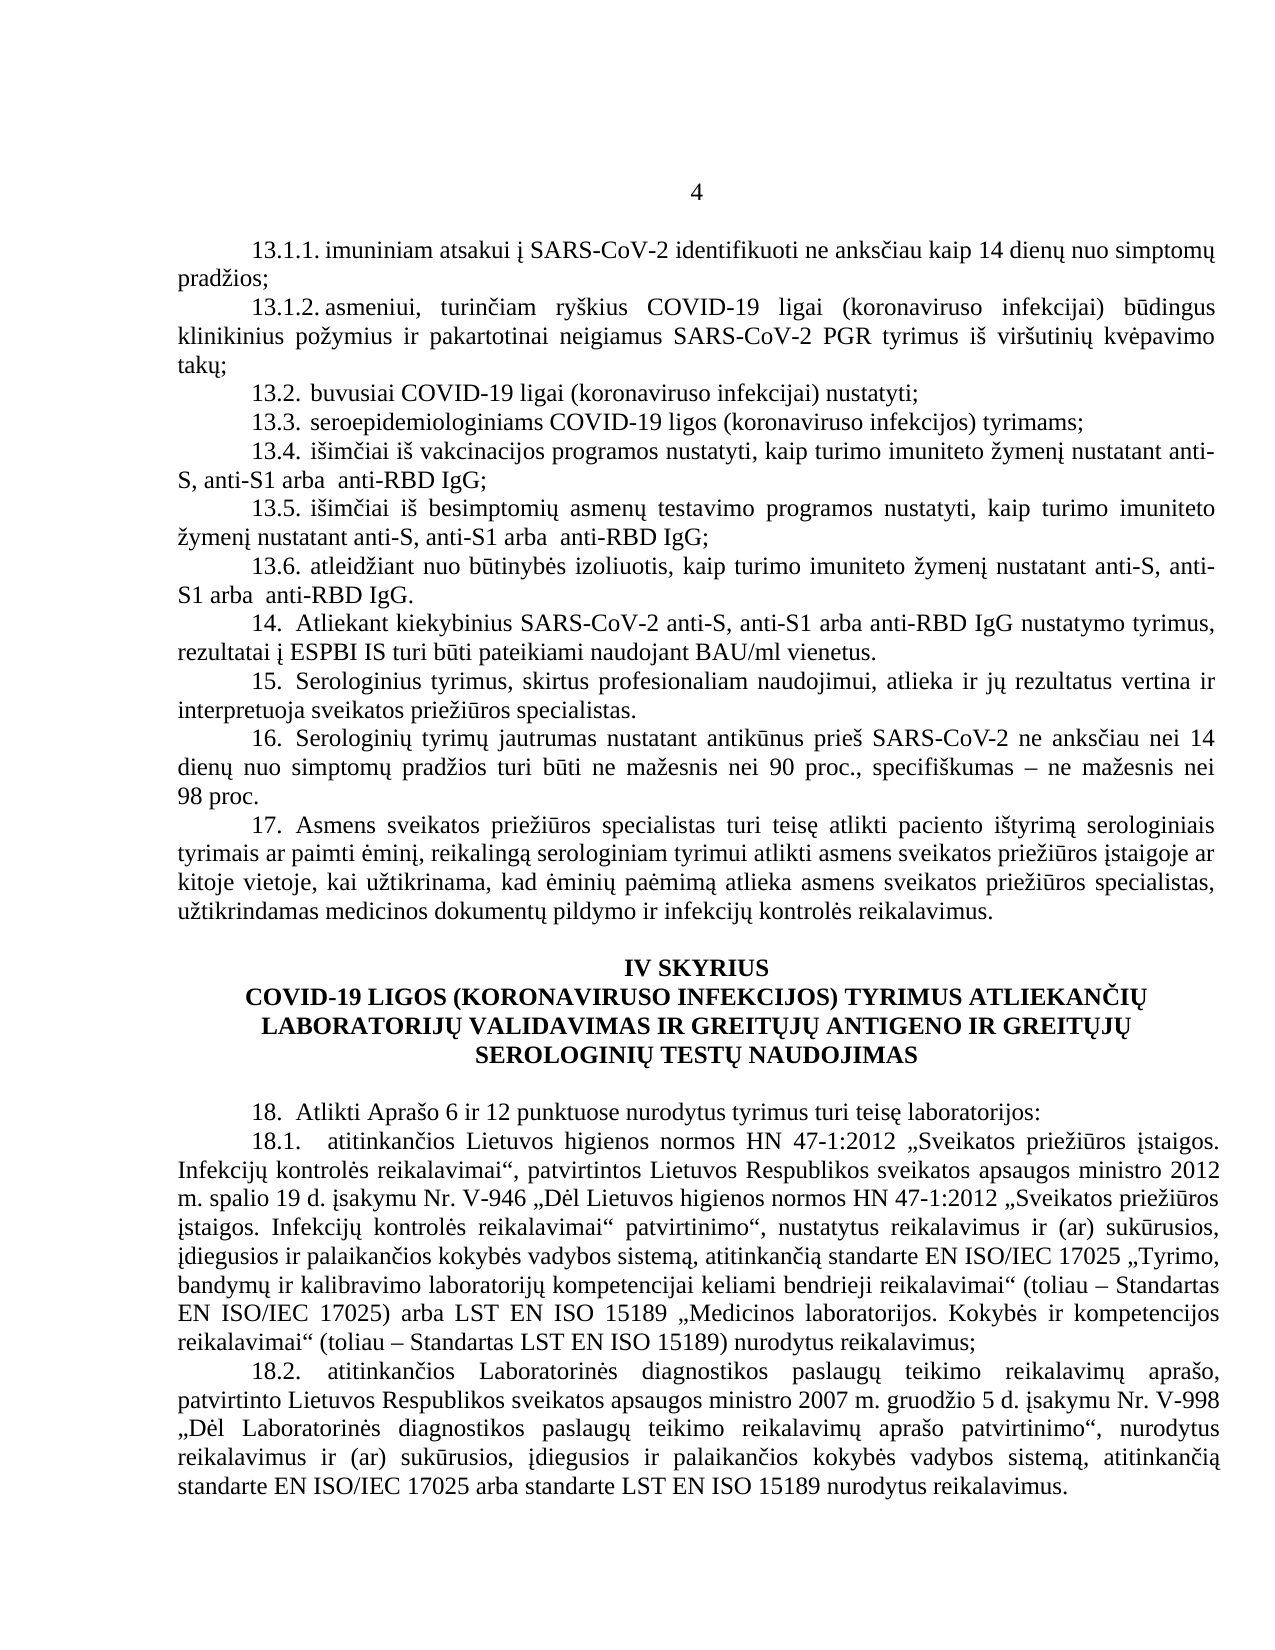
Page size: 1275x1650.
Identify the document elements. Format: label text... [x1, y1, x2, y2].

text 13.4. išimčiai iš vakcinacijos programos nustatyti, kaip turimo imuniteto žymenį nustatant anti-S, anti-S1 arba anti-RBD IgG; [177, 436, 1216, 493]
text 18.1. atitinkančios Lietuvos higienos normos HN 47-1:2012 „Sveikatos priežiūros įstaigos. Infekcijų kontrolės reikalavimai“, patvirtintos Lietuvos Respublikos sveikatos apsaugos ministro 2012 m. spalio 19 d. įsakymu Nr. V-946 „Dėl Lietuvos higienos normos HN 47-1:2012 „Sveikatos priežiūros įstaigos. Infekcijų kontrolės reikalavimai“ patvirtinimo“, nustatytus reikalavimus ir (ar) sukūrusios, įdiegusios ir palaikančios kokybės vadybos sistemą, atitinkančią standarte EN ISO/IEC 17025 „Tyrimo, bandymų ir kalibravimo laboratorijų kompetencijai keliami bendrieji reikalavimai“ (toliau – Standartas EN ISO/IEC 17025) arba LST EN ISO 15189 „Medicinos laboratorijos. Kokybės ir kompetencijos reikalavimai“ (toliau – Standartas LST EN ISO 15189) nurodytus reikalavimus; [177, 1126, 1221, 1356]
text 18.2. atitinkančios Laboratorinės diagnostikos paslaugų teikimo reikalavimų aprašo, patvirtinto Lietuvos Respublikos sveikatos apsaugos ministro 2007 m. gruodžio 5 d. įsakymu Nr. V-998 „Dėl Laboratorinės diagnostikos paslaugų teikimo reikalavimų aprašo patvirtinimo“, nurodytus reikalavimus ir (ar) sukūrusios, įdiegusios ir palaikančios kokybės vadybos sistemą, atitinkančią standarte EN ISO/IEC 17025 arba standarte LST EN ISO 15189 nurodytus reikalavimus. [177, 1356, 1221, 1500]
text 13.1.1. imuniniam atsakui į SARS-CoV-2 identifikuoti ne anksčiau kaip 14 dienų nuo simptomų pradžios; [177, 235, 1216, 292]
text COVID-19 LIGOS (KORONAVIRUSO INFEKCIJOS) TYRIMUS ATLIEKANČIŲ LABORATORIJŲ VALIDAVIMAS IR GREITŲJŲ ANTIGENO IR GREITŲJŲ SEROLOGINIŲ TESTŲ NAUDOJIMAS [177, 982, 1216, 1068]
text 13.5. išimčiai iš besimptomių asmenų testavimo programos nustatyti, kaip turimo imuniteto žymenį nustatant anti-S, anti-S1 arba anti-RBD IgG; [177, 493, 1216, 551]
text 17. Asmens sveikatos priežiūros specialistas turi teisę atlikti paciento ištyrimą serologiniais tyrimais ar paimti ėminį, reikalingą serologiniam tyrimui atlikti asmens sveikatos priežiūros įstaigoje ar kitoje vietoje, kai užtikrinama, kad ėminių paėmimą atlieka asmens sveikatos priežiūros specialistas, užtikrindamas medicinos dokumentų pildymo ir infekcijų kontrolės reikalavimus. [177, 810, 1216, 925]
text 13.3. seroepidemiologiniams COVID-19 ligos (koronaviruso infekcijos) tyrimams; [177, 407, 1216, 436]
text 13.1.2. asmeniui, turinčiam ryškius COVID-19 ligai (koronaviruso infekcijai) būdingus klinikinius požymius ir pakartotinai neigiamus SARS-CoV-2 PGR tyrimus iš viršutinių kvėpavimo takų; [177, 292, 1216, 378]
text 14. Atliekant kiekybinius SARS-CoV-2 anti-S, anti-S1 arba anti-RBD IgG nustatymo tyrimus, rezultatai į ESPBI IS turi būti pateikiami naudojant BAU/ml vienetus. [177, 608, 1216, 666]
text 18. Atlikti Aprašo 6 ir 12 punktuose nurodytus tyrimus turi teisę laboratorijos: [177, 1097, 1221, 1126]
text 15. Serologinius tyrimus, skirtus profesionaliam naudojimui, atlieka ir jų rezultatus vertina ir interpretuoja sveikatos priežiūros specialistas. [177, 666, 1216, 723]
text 13.2. buvusiai COVID-19 ligai (koronaviruso infekcijai) nustatyti; [177, 378, 1216, 407]
text IV SKYRIUS [177, 953, 1216, 982]
text 16. Serologinių tyrimų jautrumas nustatant antikūnus prieš SARS-CoV-2 ne anksčiau nei 14 dienų nuo simptomų pradžios turi būti ne mažesnis nei 90 proc., specifiškumas – ne mažesnis nei 98 proc. [177, 723, 1216, 810]
text 13.6. atleidžiant nuo būtinybės izoliuotis, kaip turimo imuniteto žymenį nustatant anti-S, anti-S1 arba anti-RBD IgG. [177, 551, 1216, 608]
